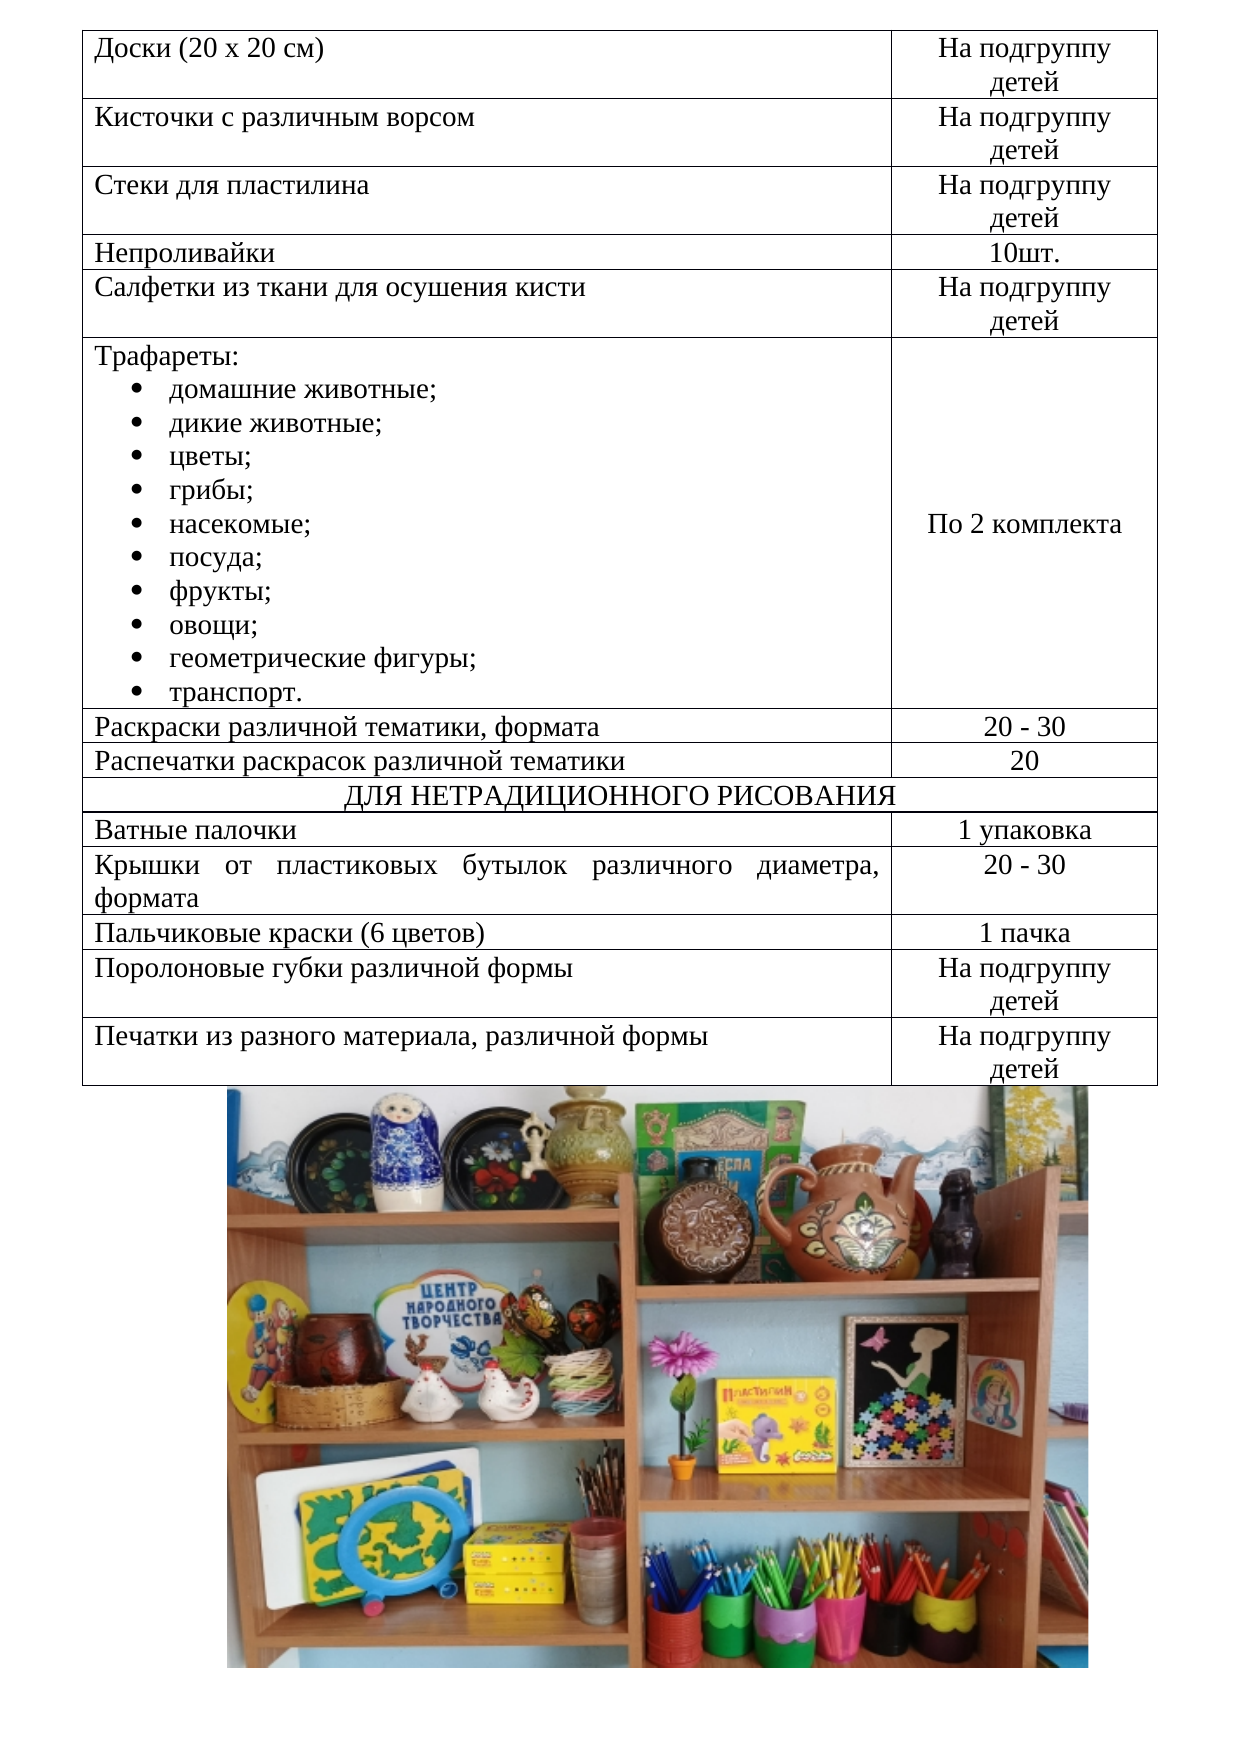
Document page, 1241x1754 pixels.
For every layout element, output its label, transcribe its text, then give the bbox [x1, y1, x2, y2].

table_cell Трафареты: домашние животные; дикие животные; цветы; грибы; насекомые; посуда; фрукты; овощи; геометрические фигуры; транспорт. [83, 338, 891, 708]
table_cell 1 пачка [892, 915, 1157, 949]
table_cell На подгруппу детей [892, 99, 1157, 166]
table_cell Раскраски различной тематики, формата [83, 709, 891, 742]
table_cell На подгруппу детей [892, 950, 1157, 1017]
table_cell Стеки для пластилина [83, 167, 891, 234]
table_cell ДЛЯ НЕТРАДИЦИОННОГО РИСОВАНИЯ [83, 778, 1157, 811]
table_cell 10шт. [892, 235, 1157, 268]
table_cell Непроливайки [83, 235, 891, 268]
table_cell 20 - 30 [892, 709, 1157, 742]
table_cell По 2 комплекта [892, 338, 1157, 708]
table_cell На подгруппу детей [892, 167, 1157, 234]
table_cell 20 [892, 743, 1157, 777]
table_cell Поролоновые губки различной формы [83, 950, 891, 1017]
table_cell Кисточки с различным ворсом [83, 99, 891, 166]
table_cell На подгруппу детей [892, 31, 1157, 98]
table_cell Ватные палочки [83, 813, 891, 846]
picture [227, 1086, 1089, 1668]
table_cell Доски (20 х 20 см) [83, 31, 891, 98]
table_cell 20 - 30 [892, 847, 1157, 914]
table_cell На подгруппу детей [892, 1018, 1157, 1085]
table_cell 1 упаковка [892, 813, 1157, 846]
table_cell Пальчиковые краски (6 цветов) [83, 915, 891, 949]
table_cell Крышки от пластиковых бутылок различного диаметра, формата [83, 847, 891, 914]
table_cell Распечатки раскрасок различной тематики [83, 743, 891, 777]
table_cell Печатки из разного материала, различной формы [83, 1018, 891, 1085]
table_cell На подгруппу детей [892, 270, 1157, 337]
table_cell Салфетки из ткани для осушения кисти [83, 270, 891, 337]
